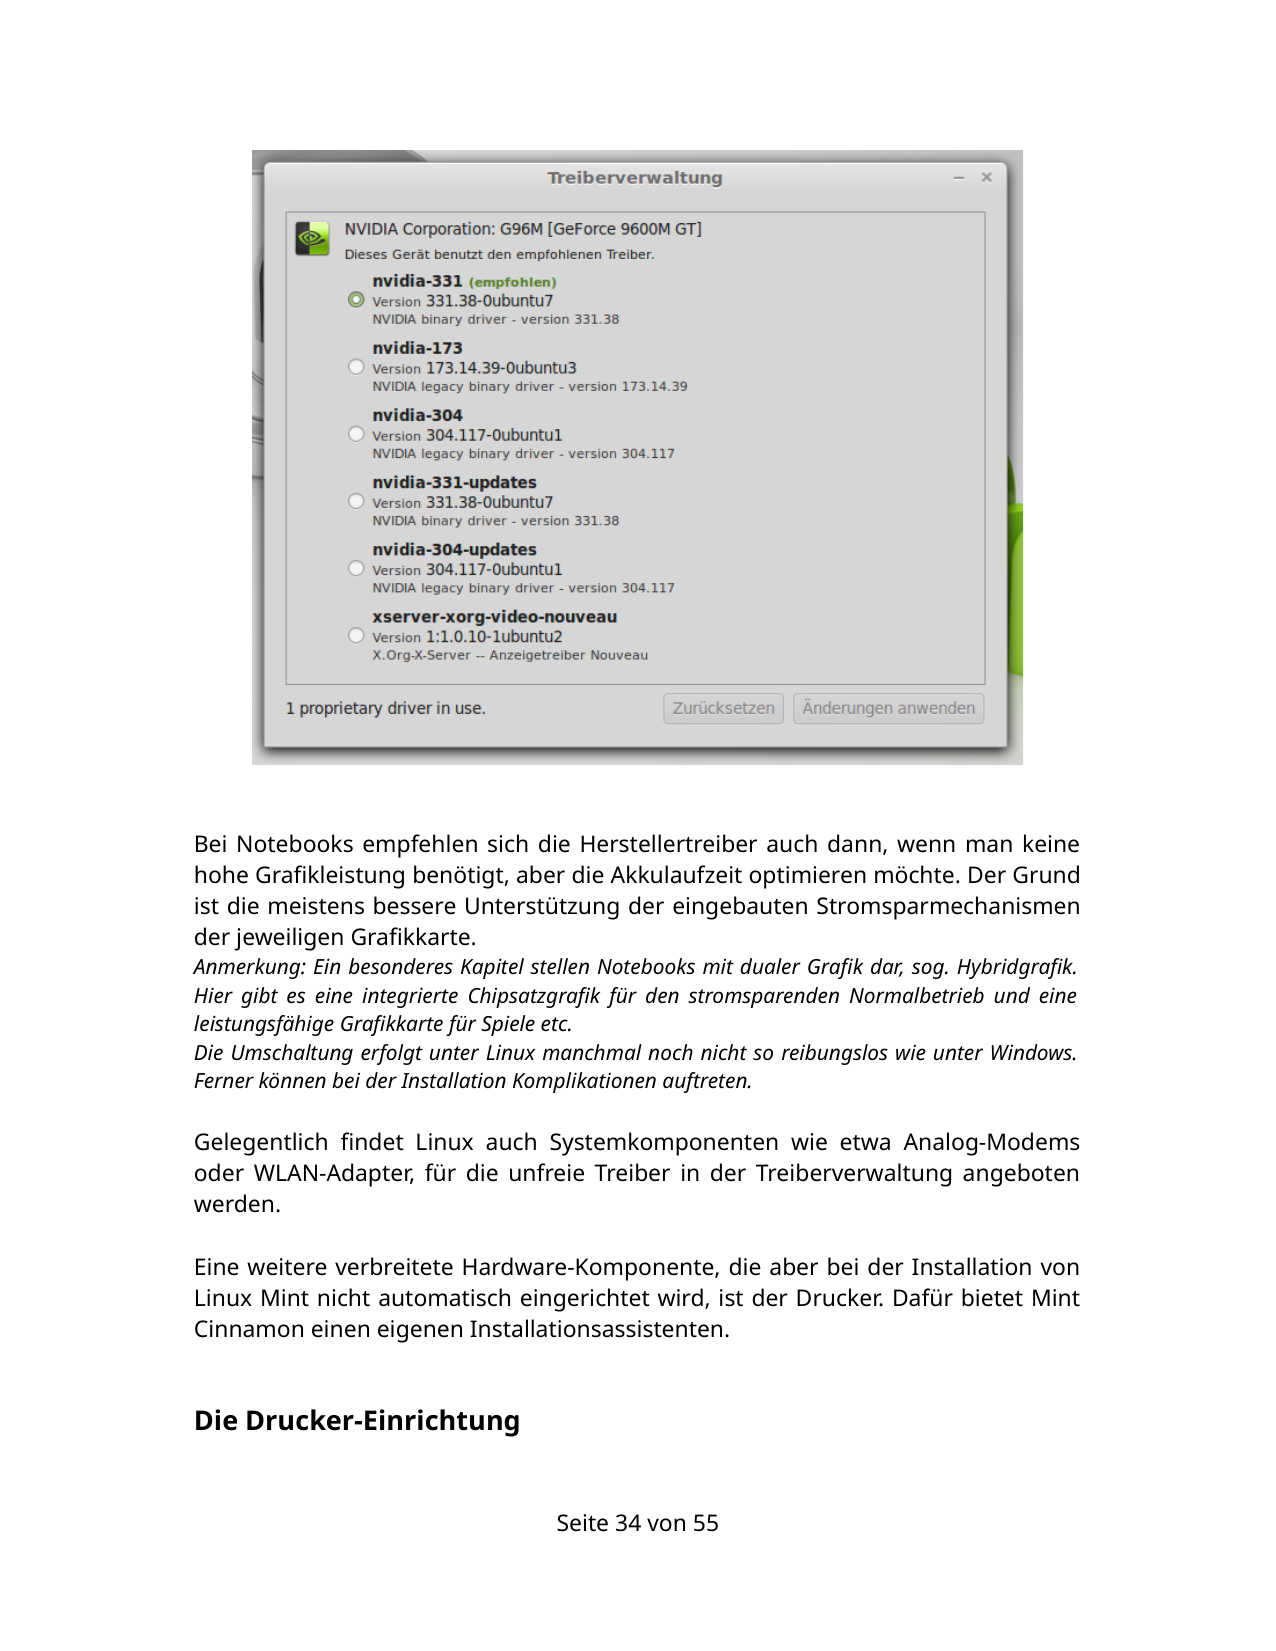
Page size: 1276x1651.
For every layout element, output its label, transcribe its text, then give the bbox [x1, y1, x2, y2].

text Gelegentlich findet Linux auch Systemkomponenten wie etwa Analog-Modems oder WLAN-Adapter, für die unfreie Treiber in der Treiberverwaltung angeboten werden. [187, 1126, 1088, 1220]
picture [252, 150, 1024, 765]
text Bei Notebooks empfehlen sich die Herstellertreiber auch dann, wenn man keine hohe Grafikleistung benötigt, aber die Akkulaufzeit optimieren möchte. Der Grund ist die meistens bessere Unterstützung der eingebauten Stromsparmechanismen der jeweiligen Grafikkarte. [187, 827, 1088, 952]
text Anmerkung: Ein besonderes Kapitel stellen Notebooks mit dualer Grafik dar, sog. Hybridgrafik. Hier gibt es eine integrierte Chipsatzgrafik für den stromsparenden Normalbetrieb und eine leistungsfähige Grafikkarte für Spiele etc. [187, 952, 1088, 1038]
subtitle Die Drucker-Einrichtung [187, 1395, 1088, 1438]
text Die Umschaltung erfolgt unter Linux manchmal noch nicht so reibungslos wie unter Windows. Ferner können bei der Installation Komplikationen auftreten. [187, 1038, 1088, 1095]
text Eine weitere verbreitete Hardware-Komponente, die aber bei der Installation von Linux Mint nicht automatisch eingerichtet wird, ist der Drucker. Dafür bietet Mint Cinnamon einen eigenen Installationsassistenten. [187, 1251, 1088, 1345]
